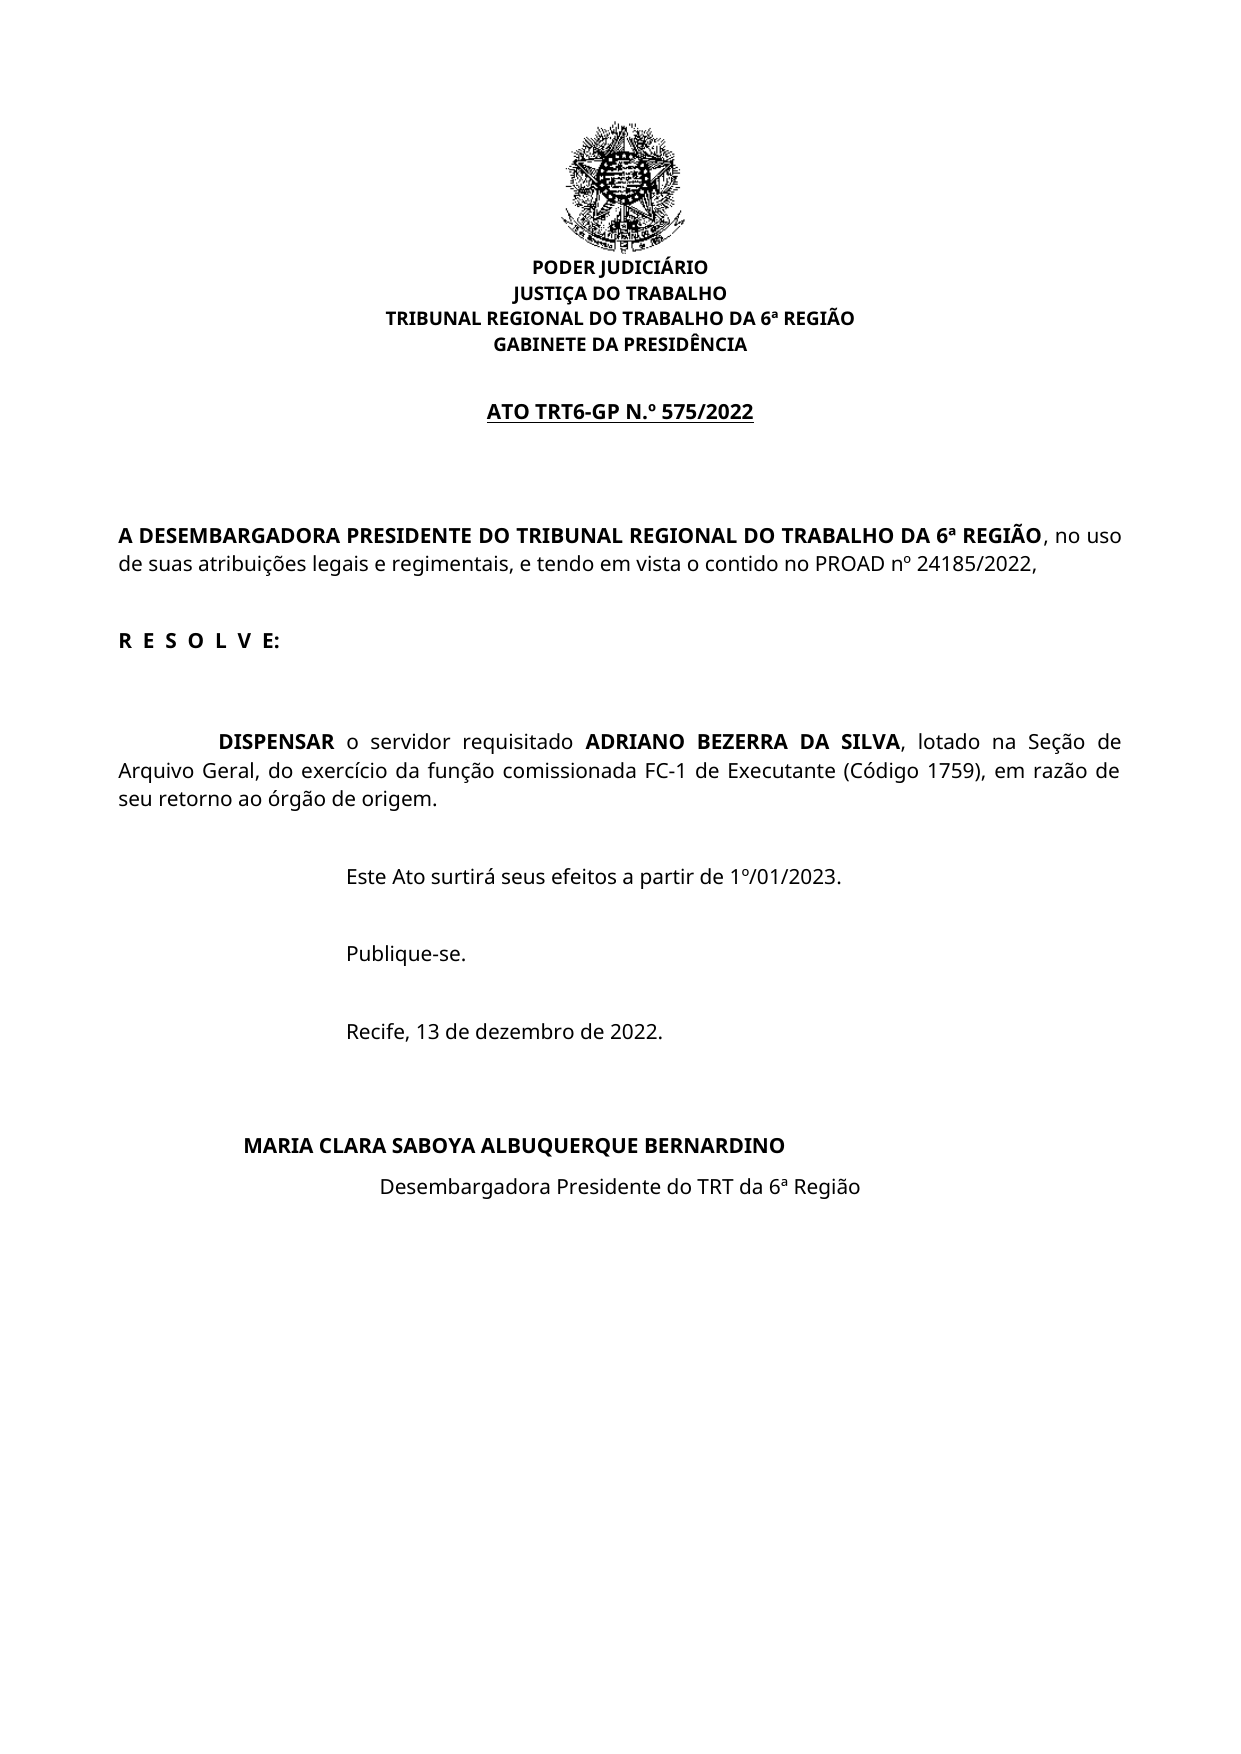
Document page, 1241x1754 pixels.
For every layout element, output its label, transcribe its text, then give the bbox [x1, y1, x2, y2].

text GABINETE DA PRESIDÊNCIA [118, 331, 1122, 357]
picture [558, 118, 688, 255]
text Recife, 13 de dezembro de 2022. [118, 1017, 1122, 1045]
subtitle JUSTIÇA DO TRABALHO [118, 280, 1122, 306]
text A DESEMBARGADORA PRESIDENTE DO TRIBUNAL REGIONAL DO TRABALHO DA 6ª REGIÃO, no uso de suas atribuições legais e regimentais, e tendo em vista o contido no PROAD nº 24185/2022, [118, 521, 1122, 578]
text ATO TRT6-GP N.º 575/2022 [118, 397, 1122, 426]
text DISPENSAR o servidor requisitado ADRIANO BEZERRA DA SILVA, lotado na Seção de Arquivo Geral, do exercício da função comissionada FC-1 de Executante (Código 1759), em razão de seu retorno ao órgão de origem. [118, 727, 1122, 813]
text Este Ato surtirá seus efeitos a partir de 1º/01/2023. [118, 862, 1122, 890]
text Publique-se. [118, 939, 1122, 968]
text PODER JUDICIÁRIO [118, 254, 1122, 280]
text R E S O L V E: [118, 626, 1122, 654]
text MARIA CLARA SABOYA ALBUQUERQUE BERNARDINO [118, 1131, 1122, 1159]
text TRIBUNAL REGIONAL DO TRABALHO DA 6ª REGIÃO [118, 306, 1122, 331]
text Desembargadora Presidente do TRT da 6ª Região [118, 1172, 1122, 1200]
